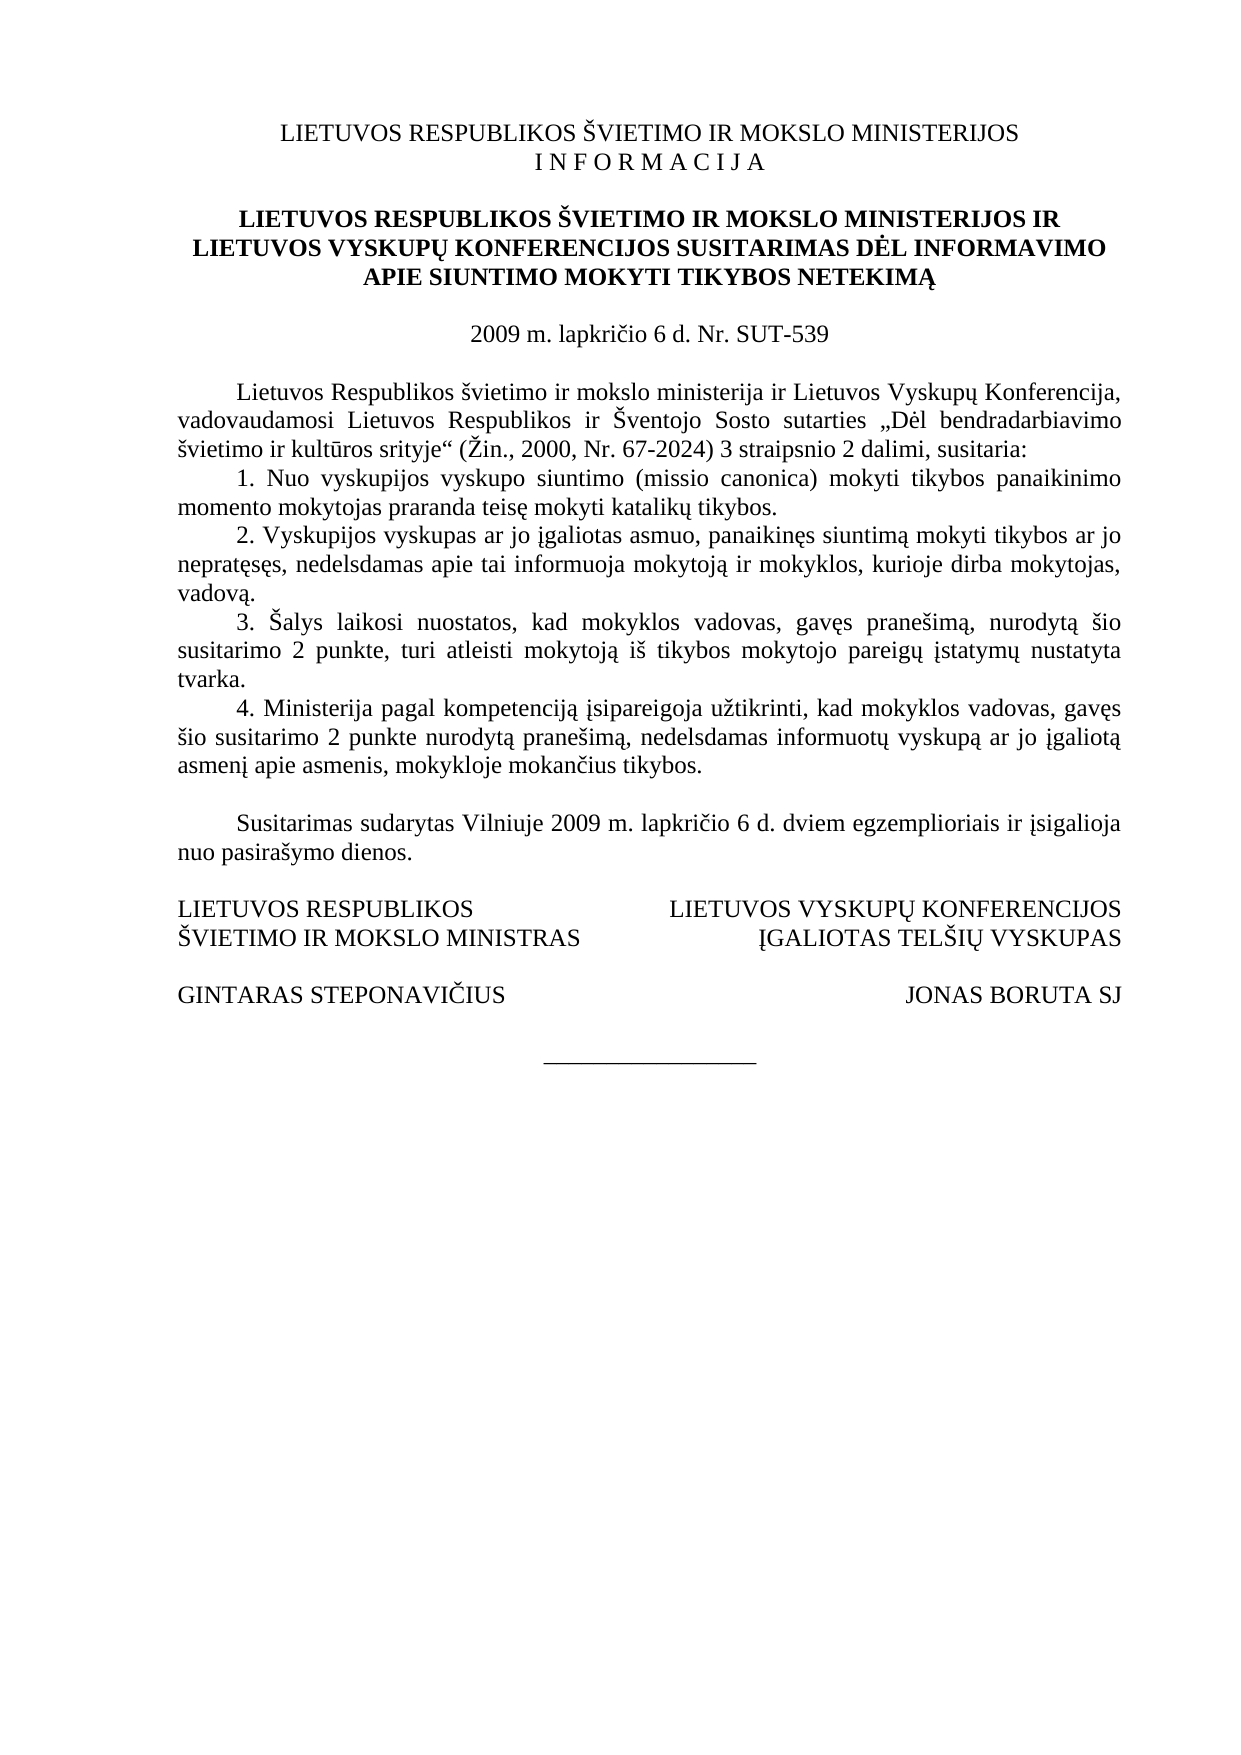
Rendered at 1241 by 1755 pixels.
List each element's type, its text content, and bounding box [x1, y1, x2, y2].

text Lietuvos Respublikos švietimo ir mokslo ministerija ir Lietuvos Vyskupų Konferencija, vadovaudamosi Lietuvos Respublikos ir Šventojo Sosto sutarties „Dėl bendradarbiavimo švietimo ir kultūros srityje“ (Žin., 2000, Nr. 67-2024) 3 straipsnio 2 dalimi, susitaria: [177, 377, 1122, 463]
text 2. Vyskupijos vyskupas ar jo įgaliotas asmuo, panaikinęs siuntimą mokyti tikybos ar jo nepratęsęs, nedelsdamas apie tai informuoja mokytoją ir mokyklos, kurioje dirba mokytojas, vadovą. [177, 521, 1122, 607]
text Gintaras Steponavičius Jonas Boruta SJ [177, 981, 1122, 1009]
text 2009 m. lapkričio 6 d. Nr. SUT-539 [177, 319, 1122, 348]
text Lietuvos Respublikos Lietuvos Vyskupų Konferencijos [177, 894, 1122, 923]
text švietimo ir mokslo ministras įgaliotas Telšių vyskupas [177, 923, 1122, 952]
text 4. Ministerija pagal kompetenciją įsipareigoja užtikrinti, kad mokyklos vadovas, gavęs šio susitarimo 2 punkte nurodytą pranešimą, nedelsdamas informuotų vyskupą ar jo įgaliotą asmenį apie asmenis, mokykloje mokančius tikybos. [177, 693, 1122, 779]
text 1. Nuo vyskupijos vyskupo siuntimo (missio canonica) mokyti tikybos panaikinimo momento mokytojas praranda teisę mokyti katalikų tikybos. [177, 463, 1122, 521]
text 3. Šalys laikosi nuostatos, kad mokyklos vadovas, gavęs pranešimą, nurodytą šio susitarimo 2 punkte, turi atleisti mokytoją iš tikybos mokytojo pareigų įstatymų nustatyta tvarka. [177, 607, 1122, 693]
text _________________ [177, 1038, 1122, 1067]
text Susitarimas sudarytas Vilniuje 2009 m. lapkričio 6 d. dviem egzemplioriais ir įsigalioja nuo pasirašymo dienos. [177, 808, 1122, 866]
text LIETUVOS RESPUBLIKOS ŠVIETIMO IR MOKSLO MINISTERIJOS IR LIETUVOS VYSKUPŲ KONFERENCIJOS SUSITARIMAS DĖL INFORMAVIMO APIE SIUNTIMO MOKYTI TIKYBOS NETEKIMĄ [177, 204, 1122, 291]
text LIETUVOS RESPUBLIKOS ŠVIETIMO IR MOKSLO MINISTERIJOS I N F O R M A C I J A [177, 118, 1122, 176]
